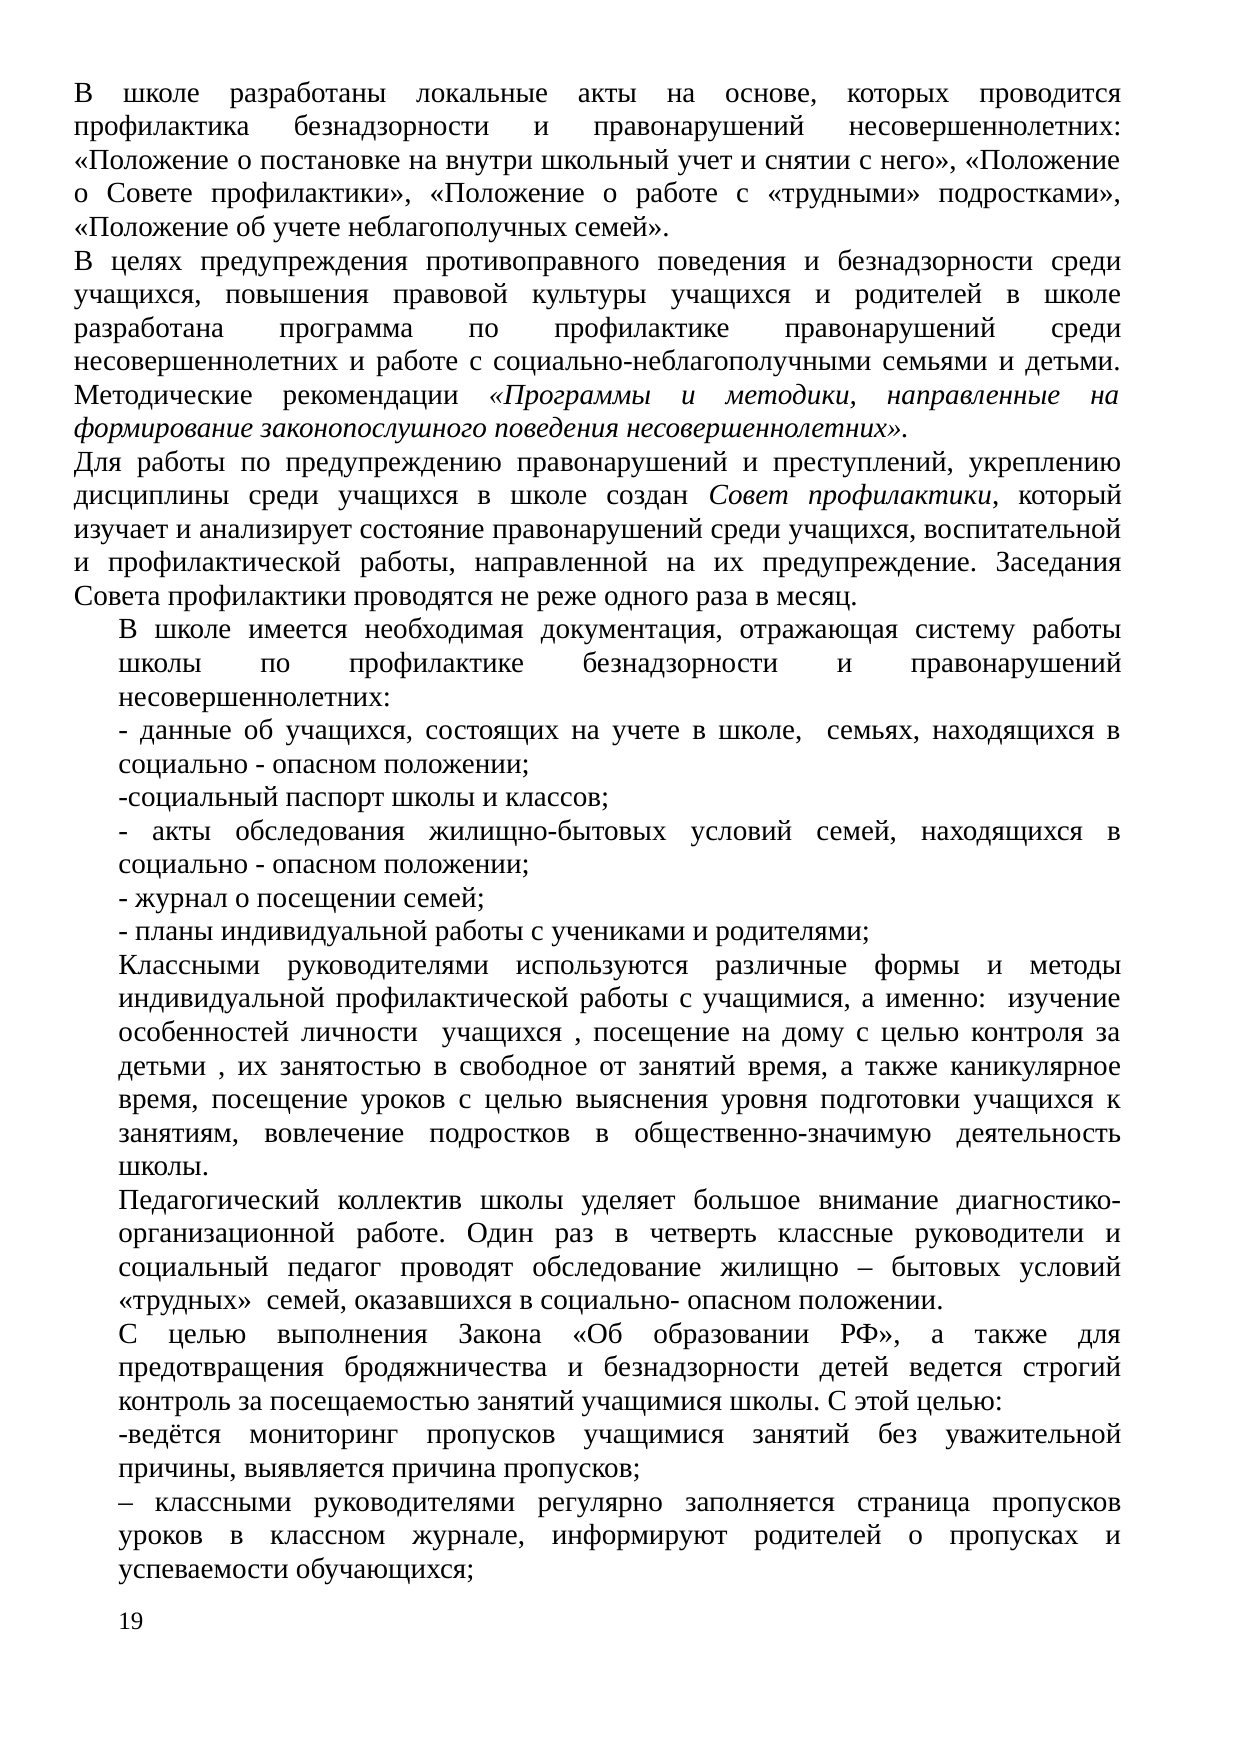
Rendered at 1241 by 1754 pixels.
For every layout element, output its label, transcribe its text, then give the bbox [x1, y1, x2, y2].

text -социальный паспорт школы и классов; [118, 779, 1122, 813]
text В школе разработаны локальные акты на основе, которых проводится профилактика безнадзорности и правонарушений несовершеннолетних: «Положение о постановке на внутри школьный учет и снятии с него», «Положение о Совете профилактики», «Положение о работе с «трудными» подростками», «Положение об учете неблагополучных семей». [74, 75, 1122, 243]
text – классными руководителями регулярно заполняется страница пропусков уроков в классном журнале, информируют родителей о пропусках и успеваемости обучающихся; [118, 1484, 1122, 1584]
text -ведётся мониторинг пропусков учащимися занятий без уважительной причины, выявляется причина пропусков; [118, 1417, 1122, 1484]
text Классными руководителями используются различные формы и методы индивидуальной профилактической работы с учащимися, а именно: изучение особенностей личности учащихся , посещение на дому с целью контроля за детьми , их занятостью в свободное от занятий время, а также каникулярное время, посещение уроков с целью выяснения уровня подготовки учащихся к занятиям, вовлечение подростков в общественно-значимую деятельность школы. [118, 947, 1122, 1182]
text Педагогический коллектив школы уделяет большое внимание диагностико-организационной работе. Один раз в четверть классные руководители и социальный педагог проводят обследование жилищно – бытовых условий «трудных» семей, оказавшихся в социально- опасном положении. [118, 1182, 1122, 1316]
text С целью выполнения Закона «Об образовании РФ», а также для предотвращения бродяжничества и безнадзорности детей ведется строгий контроль за посещаемостью занятий учащимися школы. С этой целью: [118, 1316, 1122, 1417]
text В школе имеется необходимая документация, отражающая систему работы школы по профилактике безнадзорности и правонарушений несовершеннолетних: [118, 612, 1122, 712]
text В целях предупреждения противоправного поведения и безнадзорности среди учащихся, повышения правовой культуры учащихся и родителей в школе разработана программа по профилактике правонарушений среди несовершеннолетних и работе с социально-неблагополучными семьями и детьми. Методические рекомендации «Программы и методики, направленные на формирование законопослушного поведения несовершеннолетних». [74, 243, 1122, 444]
text - планы индивидуальной работы с учениками и родителями; [118, 913, 1122, 947]
text - журнал о посещении семей; [118, 880, 1122, 913]
text - акты обследования жилищно-бытовых условий семей, находящихся в социально - опасном положении; [118, 813, 1122, 880]
text - данные об учащихся, состоящих на учете в школе, семьях, находящихся в социально - опасном положении; [118, 712, 1122, 779]
text Для работы по предупреждению правонарушений и преступлений, укреплению дисциплины среди учащихся в школе создан Совет профилактики, который изучает и анализирует состояние правонарушений среди учащихся, воспитательной и профилактической работы, направленной на их предупреждение. Заседания Совета профилактики проводятся не реже одного раза в месяц. [74, 444, 1122, 612]
